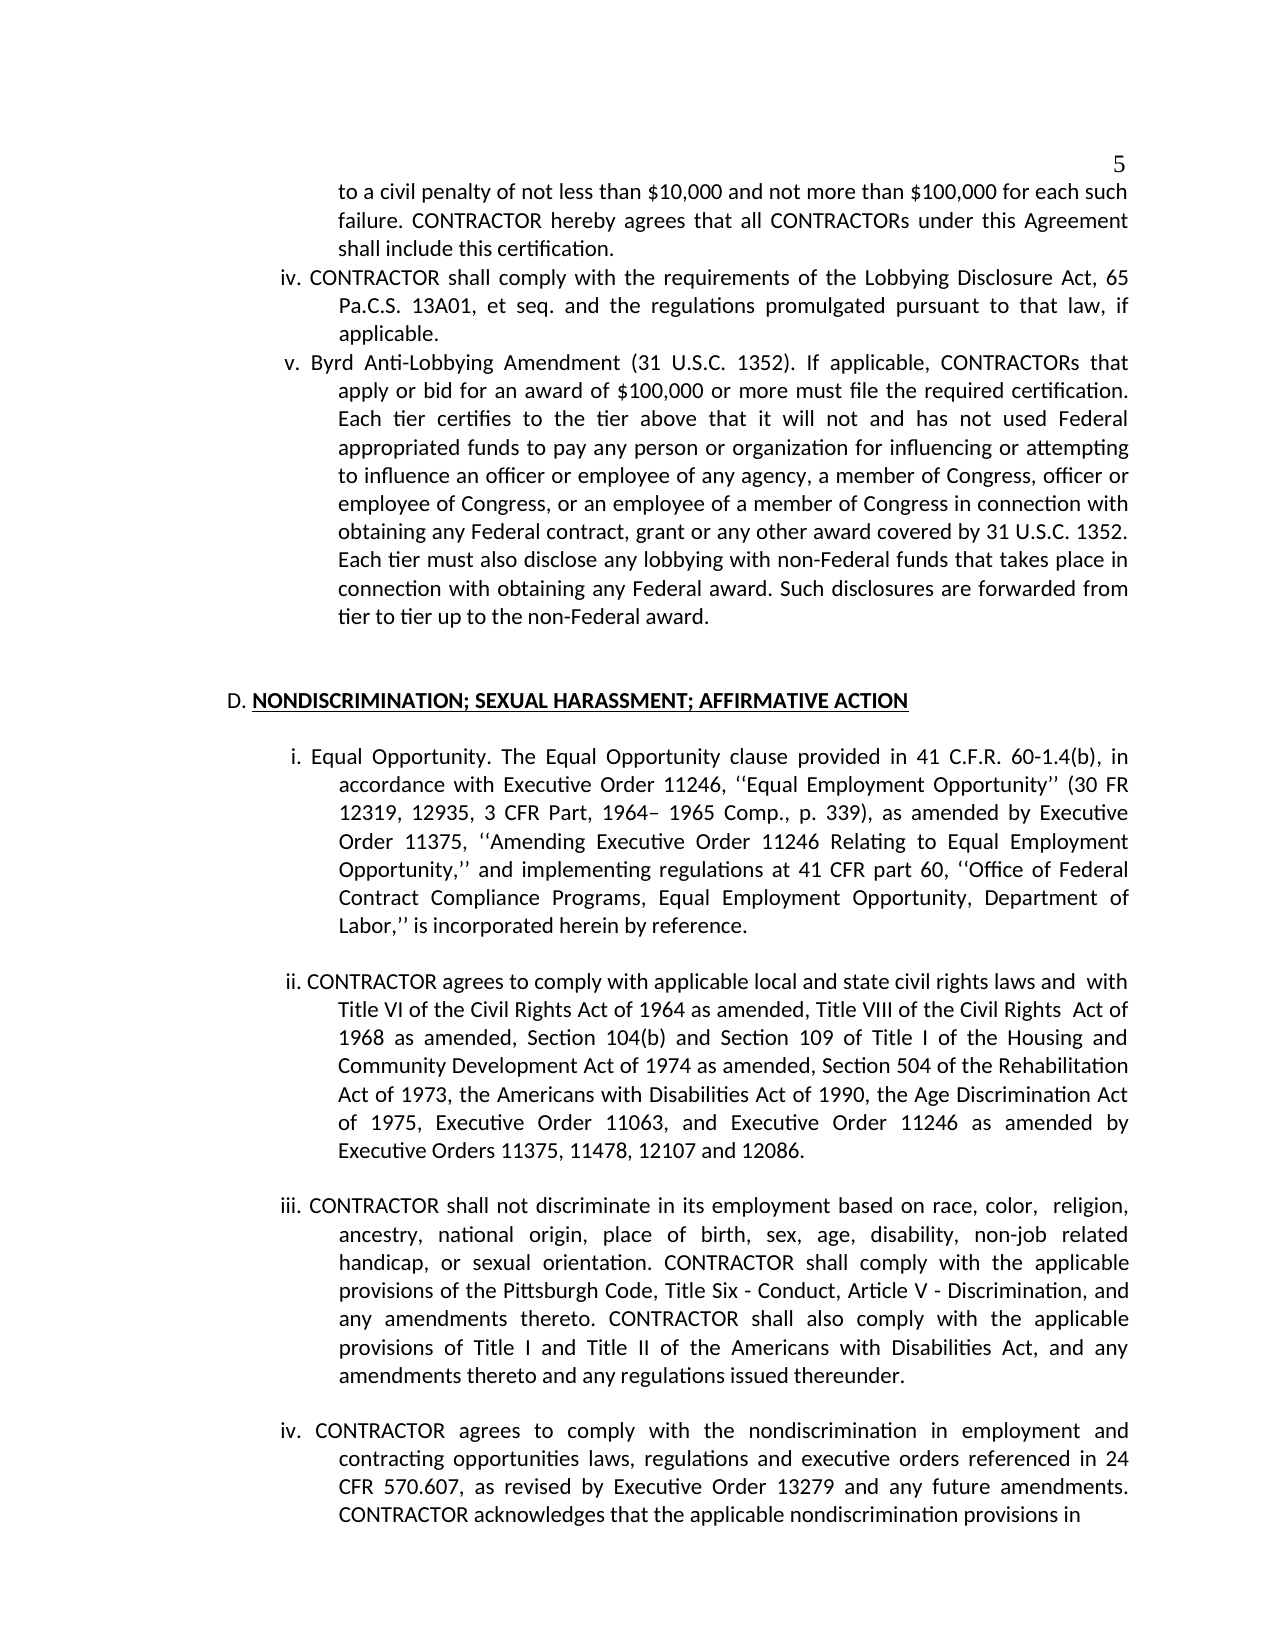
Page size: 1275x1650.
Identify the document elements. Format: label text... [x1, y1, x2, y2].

text to a civil penalty of not less than $10,000 and not more than $100,000 for each such failure. CONTRACTOR hereby agrees that all CONTRACTORs under this Agreement shall include this certification. [338, 177, 1130, 262]
text iv. CONTRACTOR agrees to comply with the nondiscrimination in employment and contracting opportunities laws, regulations and executive orders referenced in 24 CFR 570.607, as revised by Executive Order 13279 and any future amendments. CONTRACTOR acknowledges that the applicable nondiscrimination provisions in [280, 1416, 1131, 1528]
text i. Equal Opportunity. The Equal Opportunity clause provided in 41 C.F.R. 60-1.4(b), in accordance with Executive Order 11246, ‘‘Equal Employment Opportunity’’ (30 FR 12319, 12935, 3 CFR Part, 1964– 1965 Comp., p. 339), as amended by Executive Order 11375, ‘‘Amending Executive Order 11246 Relating to Equal Employment Opportunity,’’ and implementing regulations at 41 CFR part 60, ‘‘Office of Federal Contract Compliance Programs, Equal Employment Opportunity, Department of Labor,’’ is incorporated herein by reference. [291, 742, 1130, 939]
text v. Byrd Anti-Lobbying Amendment (31 U.S.C. 1352). If applicable, CONTRACTORs that apply or bid for an award of $100,000 or more must file the required certification. Each tier certifies to the tier above that it will not and has not used Federal appropriated funds to pay any person or organization for influencing or attempting to influence an officer or employee of any agency, a member of Congress, officer or employee of Congress, or an employee of a member of Congress in connection with obtaining any Federal contract, grant or any other award covered by 31 U.S.C. 1352. Each tier must also disclose any lobbying with non-Federal funds that takes place in connection with obtaining any Federal award. Such disclosures are forwarded from tier to tier up to the non-Federal award. [284, 348, 1130, 630]
text D. NONDISCRIMINATION; SEXUAL HARASSMENT; AFFIRMATIVE ACTION [227, 686, 1168, 714]
text iii. CONTRACTOR shall not discriminate in its employment based on race, color, religion, ancestry, national origin, place of birth, sex, age, disability, non-job related handicap, or sexual orientation. CONTRACTOR shall comply with the applicable provisions of the Pittsburgh Code, Title Six - Conduct, Article V - Discrimination, and any amendments thereto. CONTRACTOR shall also comply with the applicable provisions of Title I and Title II of the Americans with Disabilities Act, and any amendments thereto and any regulations issued thereunder. [280, 1191, 1131, 1389]
text iv. CONTRACTOR shall comply with the requirements of the Lobbying Disclosure Act, 65 Pa.C.S. 13A01, et seq. and the regulations promulgated pursuant to that law, if applicable. [280, 263, 1130, 347]
text ii. CONTRACTOR agrees to comply with applicable local and state civil rights laws and with Title VI of the Civil Rights Act of 1964 as amended, Title VIII of the Civil Rights Act of 1968 as amended, Section 104(b) and Section 109 of Title I of the Housing and Community Development Act of 1974 as amended, Section 504 of the Rehabilitation Act of 1973, the Americans with Disabilities Act of 1990, the Age Discrimination Act of 1975, Executive Order 11063, and Executive Order 11246 as amended by Executive Orders 11375, 11478, 12107 and 12086. [285, 967, 1130, 1164]
text 5 [150, 149, 1125, 177]
